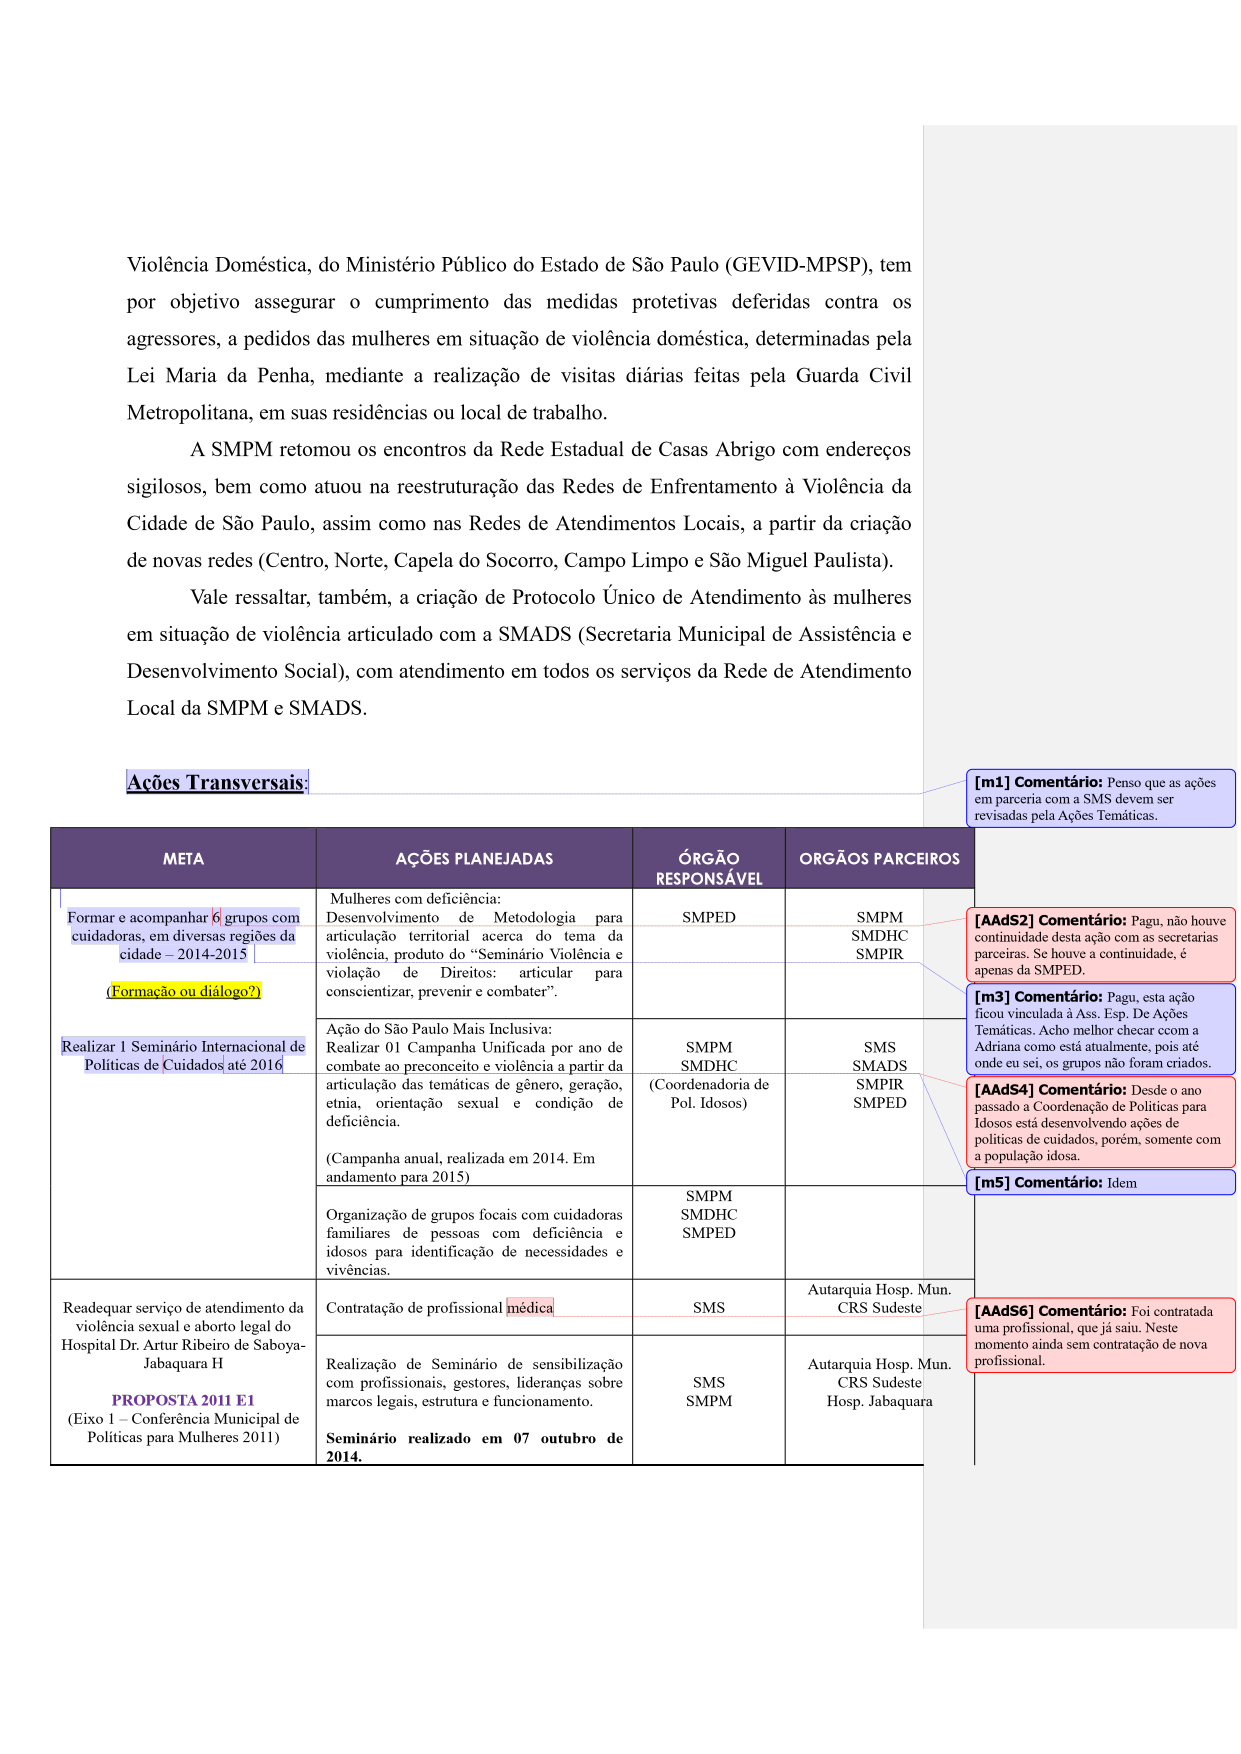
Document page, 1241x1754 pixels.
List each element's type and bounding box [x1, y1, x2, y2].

picture [49, 124, 1238, 1629]
